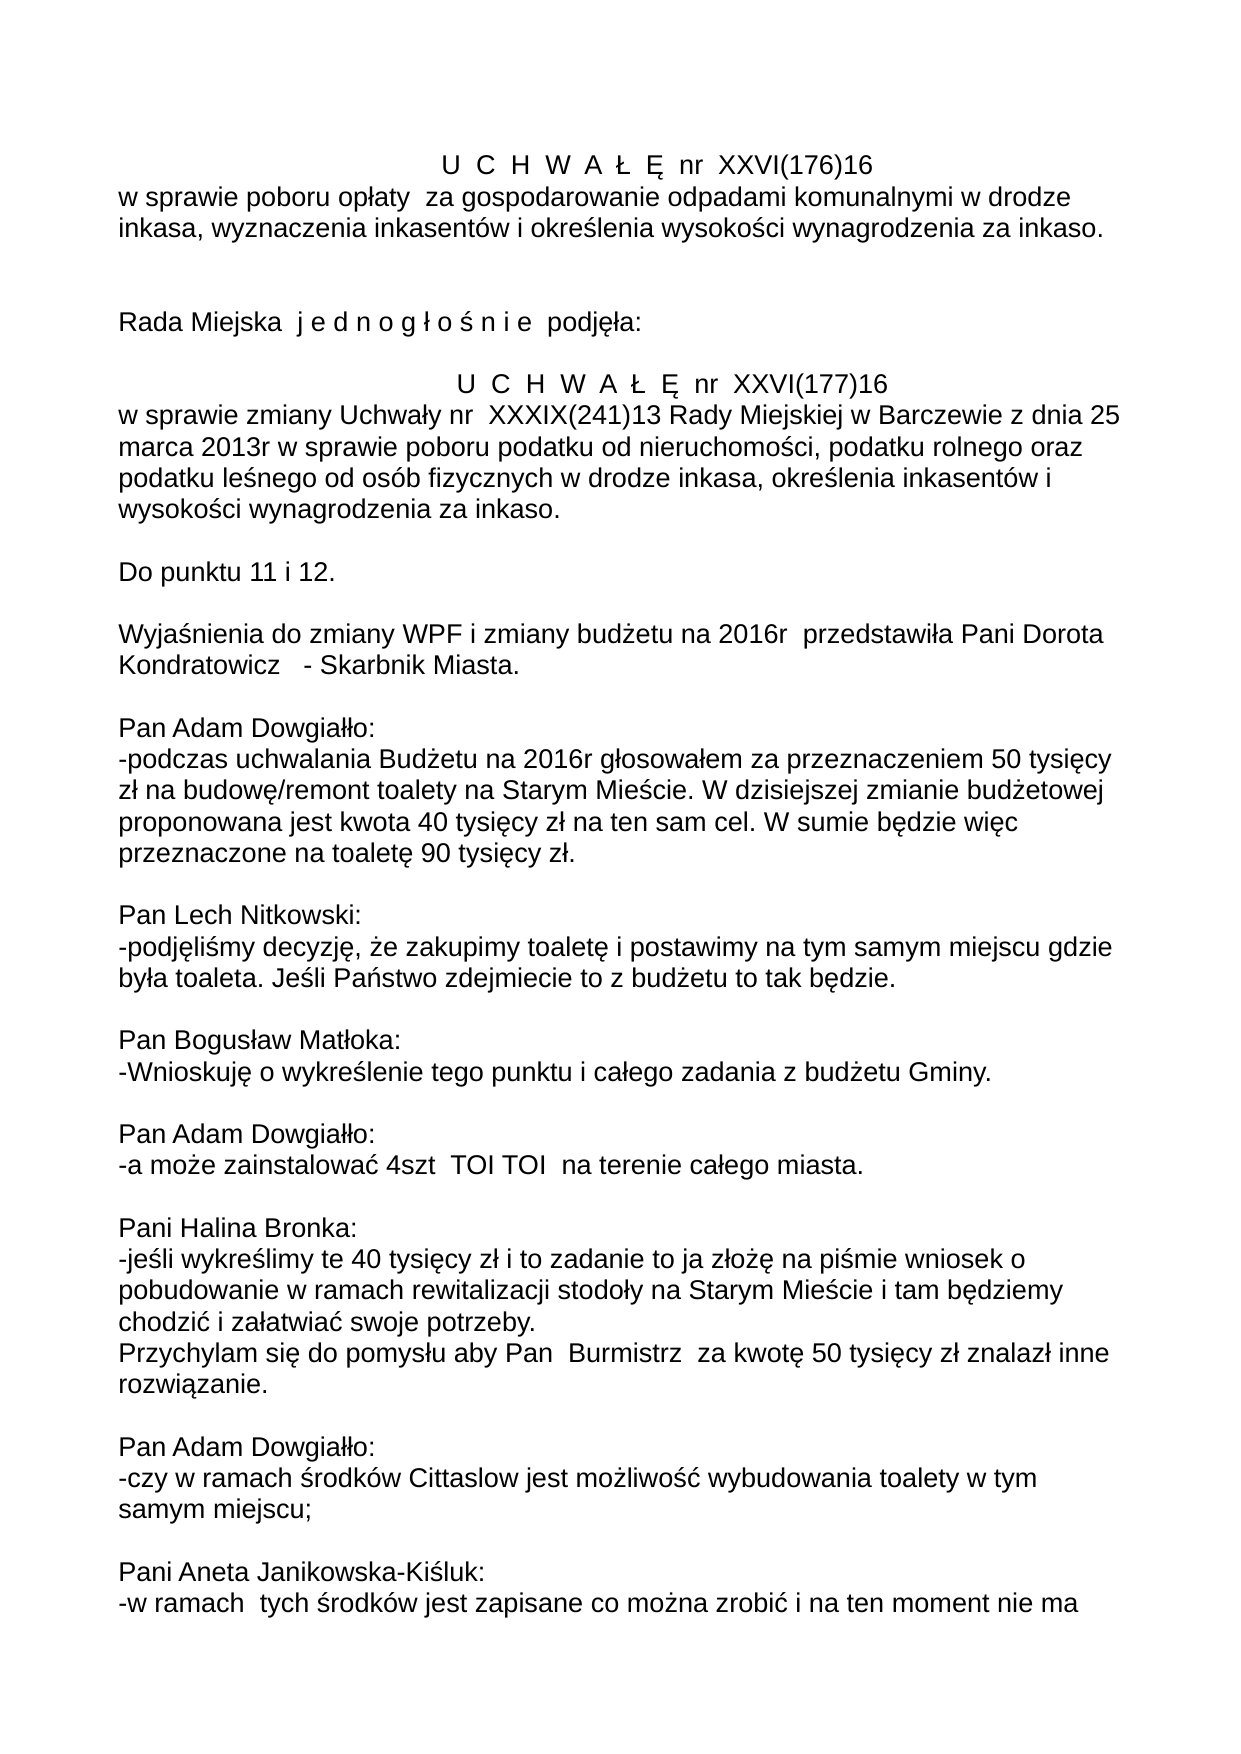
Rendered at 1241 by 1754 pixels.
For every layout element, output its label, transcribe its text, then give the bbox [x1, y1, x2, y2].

text Pan Lech Nitkowski: [118, 899, 1122, 931]
text -Wnioskuję o wykreślenie tego punktu i całego zadania z budżetu Gminy. [118, 1056, 1122, 1087]
text Pan Adam Dowgiałło: [118, 1118, 1122, 1149]
text Pan Bogusław Matłoka: [118, 1024, 1122, 1056]
text Pan Adam Dowgiałło: [118, 1431, 1122, 1462]
text Pani Halina Bronka: [118, 1212, 1122, 1243]
text U C H W A Ł Ę nr XXVI(176)16 [118, 149, 1122, 181]
text -w ramach tych środków jest zapisane co można zrobić i na ten moment nie ma [118, 1587, 1122, 1618]
text -podjęliśmy decyzję, że zakupimy toaletę i postawimy na tym samym miejscu gdzie była toaleta. Jeśli Państwo zdejmiecie to z budżetu to tak będzie. [118, 931, 1122, 993]
text Pani Aneta Janikowska-Kiśluk: [118, 1556, 1122, 1587]
text Wyjaśnienia do zmiany WPF i zmiany budżetu na 2016r przedstawiła Pani Dorota Kondratowicz - Skarbnik Miasta. [118, 618, 1122, 681]
text Rada Miejska j e d n o g ł o ś n i e podjęła: [118, 306, 1122, 337]
text w sprawie zmiany Uchwały nr XXXIX(241)13 Rady Miejskiej w Barczewie z dnia 25 marca 2013r w sprawie poboru podatku od nieruchomości, podatku rolnego oraz podatku leśnego od osób fizycznych w drodze inkasa, określenia inkasentów i wysokości wynagrodzenia za inkaso. [118, 399, 1122, 524]
text -czy w ramach środków Cittaslow jest możliwość wybudowania toalety w tym samym miejscu; [118, 1462, 1122, 1524]
text -podczas uchwalania Budżetu na 2016r głosowałem za przeznaczeniem 50 tysięcy zł na budowę/remont toalety na Starym Mieście. W dzisiejszej zmianie budżetowej [118, 743, 1122, 806]
text U C H W A Ł Ę nr XXVI(177)16 [118, 368, 1122, 399]
text proponowana jest kwota 40 tysięcy zł na ten sam cel. W sumie będzie więc przeznaczone na toaletę 90 tysięcy zł. [118, 806, 1122, 868]
text w sprawie poboru opłaty za gospodarowanie odpadami komunalnymi w drodze inkasa, wyznaczenia inkasentów i określenia wysokości wynagrodzenia za inkaso. [118, 181, 1122, 243]
text Pan Adam Dowgiałło: [118, 712, 1122, 743]
text Przychylam się do pomysłu aby Pan Burmistrz za kwotę 50 tysięcy zł znalazł inne rozwiązanie. [118, 1337, 1122, 1399]
text -jeśli wykreślimy te 40 tysięcy zł i to zadanie to ja złożę na piśmie wniosek o pobudowanie w ramach rewitalizacji stodoły na Starym Mieście i tam będziemy chodzić i załatwiać swoje potrzeby. [118, 1243, 1122, 1337]
text -a może zainstalować 4szt TOI TOI na terenie całego miasta. [118, 1149, 1122, 1181]
text Do punktu 11 i 12. [118, 556, 1122, 587]
